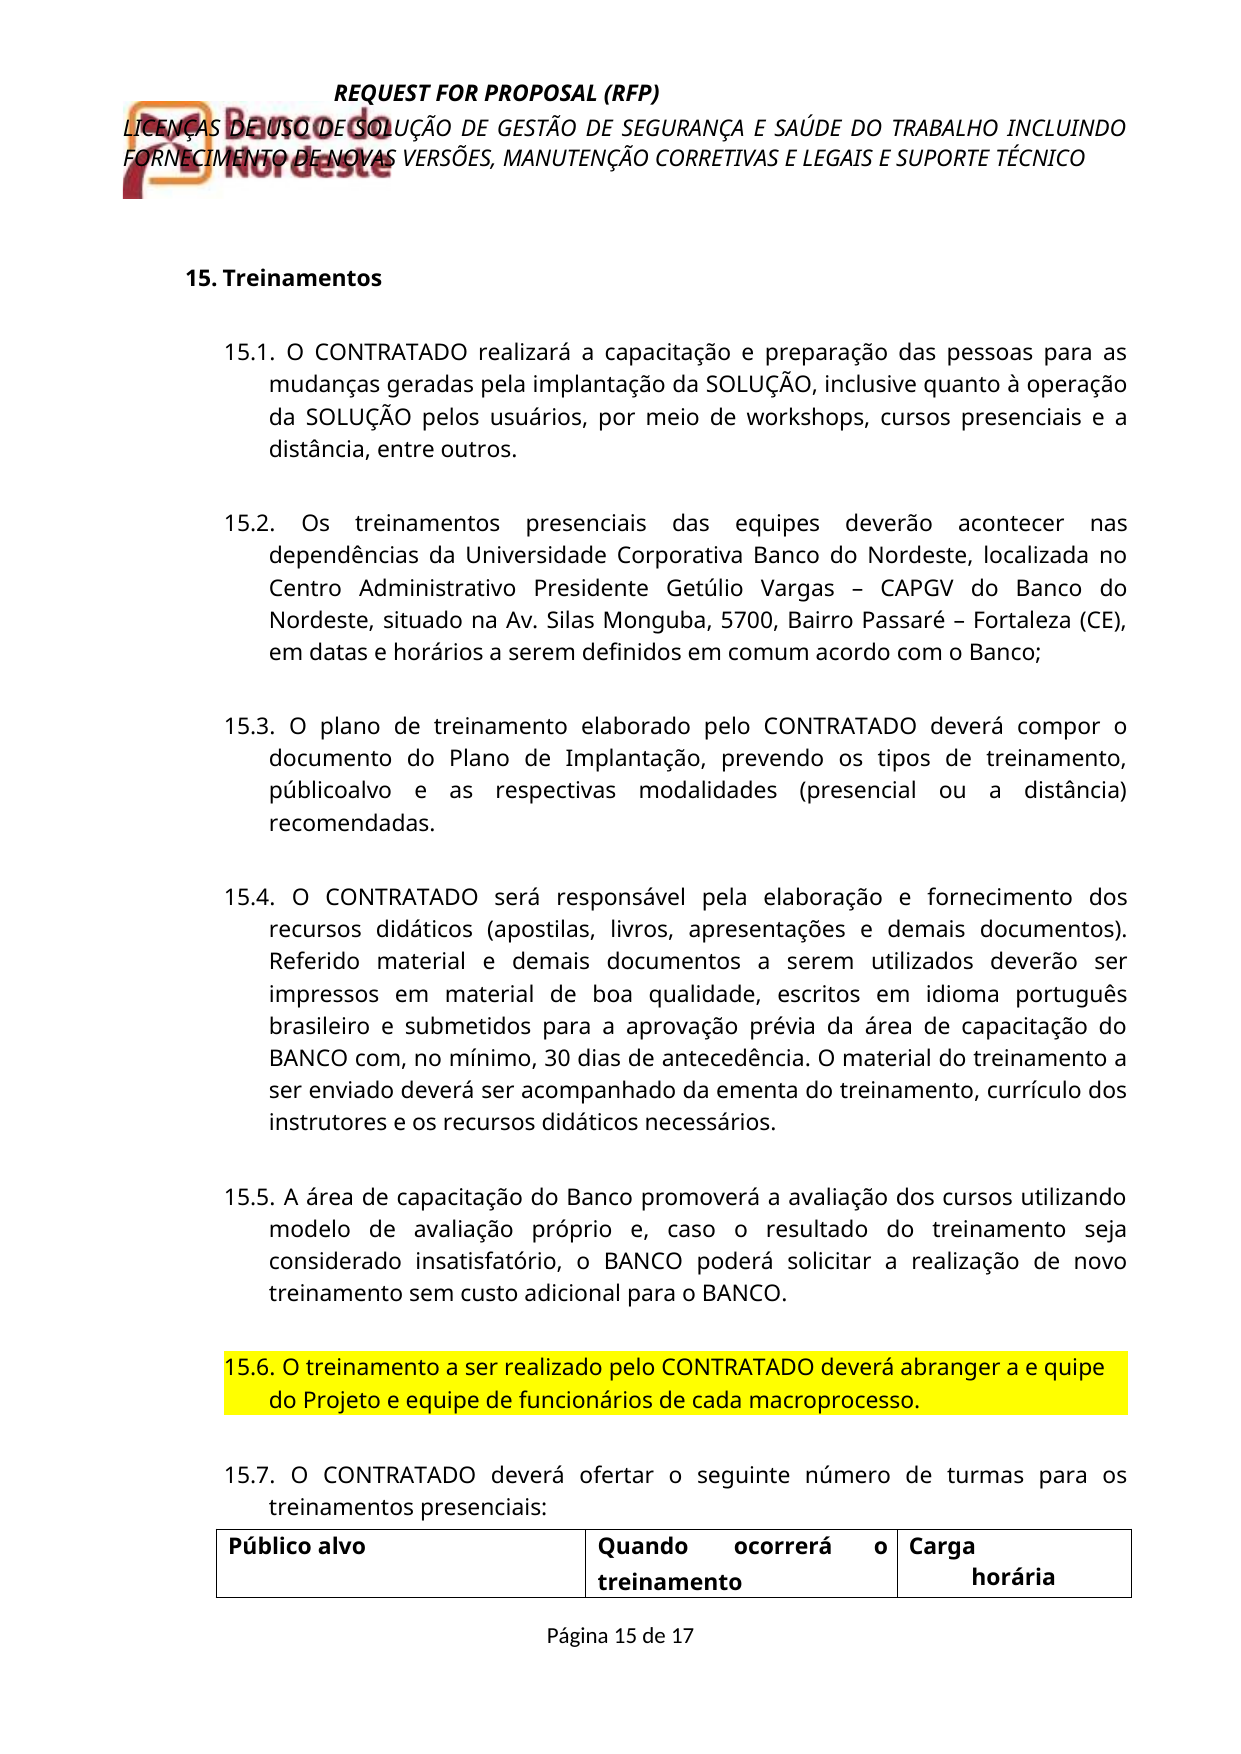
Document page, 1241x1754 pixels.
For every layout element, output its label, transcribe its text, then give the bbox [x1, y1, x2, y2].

subtitle Treinamentos [185, 262, 1128, 293]
text 15.2. Os treinamentos presenciais das equipes deverão acontecer nas dependências da Universidade Corporativa Banco do Nordeste, localizada no Centro Administrativo Presidente Getúlio Vargas – CAPGV do Banco do Nordeste, situado na Av. Silas Monguba, 5700, Bairro Passaré – Fortaleza (CE), em datas e horários a serem definidos em comum acordo com o Banco; [224, 507, 1128, 667]
text 15.6. O treinamento a ser realizado pelo CONTRATADO deverá abranger a e quipe do Projeto e equipe de funcionários de cada macroprocesso. [224, 1351, 1128, 1415]
text 15.5. A área de capacitação do Banco promoverá a avaliação dos cursos utilizando modelo de avaliação próprio e, caso o resultado do treinamento seja considerado insatisfatório, o BANCO poderá solicitar a realização de novo treinamento sem custo adicional para o BANCO. [224, 1181, 1128, 1308]
text 15.7. O CONTRATADO deverá ofertar o seguinte número de turmas para os treinamentos presenciais: [224, 1459, 1128, 1522]
table_header o [873, 1530, 897, 1597]
text 15.4. O CONTRATADO será responsável pela elaboração e fornecimento dos recursos didáticos (apostilas, livros, apresentações e demais documentos). Referido material e demais documentos a serem utilizados deverão ser impressos em material de boa qualidade, escritos em idioma português brasileiro e submetidos para a aprovação prévia da área de capacitação do BANCO com, no mínimo, 30 dias de antecedência. O material do treinamento a ser enviado deverá ser acompanhado da ementa do treinamento, currículo dos instrutores e os recursos didáticos necessários. [224, 881, 1128, 1137]
text 15.1. O CONTRATADO realizará a capacitação e preparação das pessoas para as mudanças geradas pela implantação da SOLUÇÃO, inclusive quanto à operação da SOLUÇÃO pelos usuários, por meio de workshops, cursos presenciais e a distância, entre outros. [224, 336, 1128, 464]
table_header Carga horária [898, 1530, 1131, 1597]
picture [122, 101, 392, 199]
text 15.3. O plano de treinamento elaborado pelo CONTRATADO deverá compor o documento do Plano de Implantação, prevendo os tipos de treinamento, públicoalvo e as respectivas modalidades (presencial ou a distância) recomendadas. [224, 710, 1128, 838]
table_header Público alvo [217, 1530, 585, 1597]
table_header Quando ocorrerá treinamento [586, 1530, 873, 1597]
